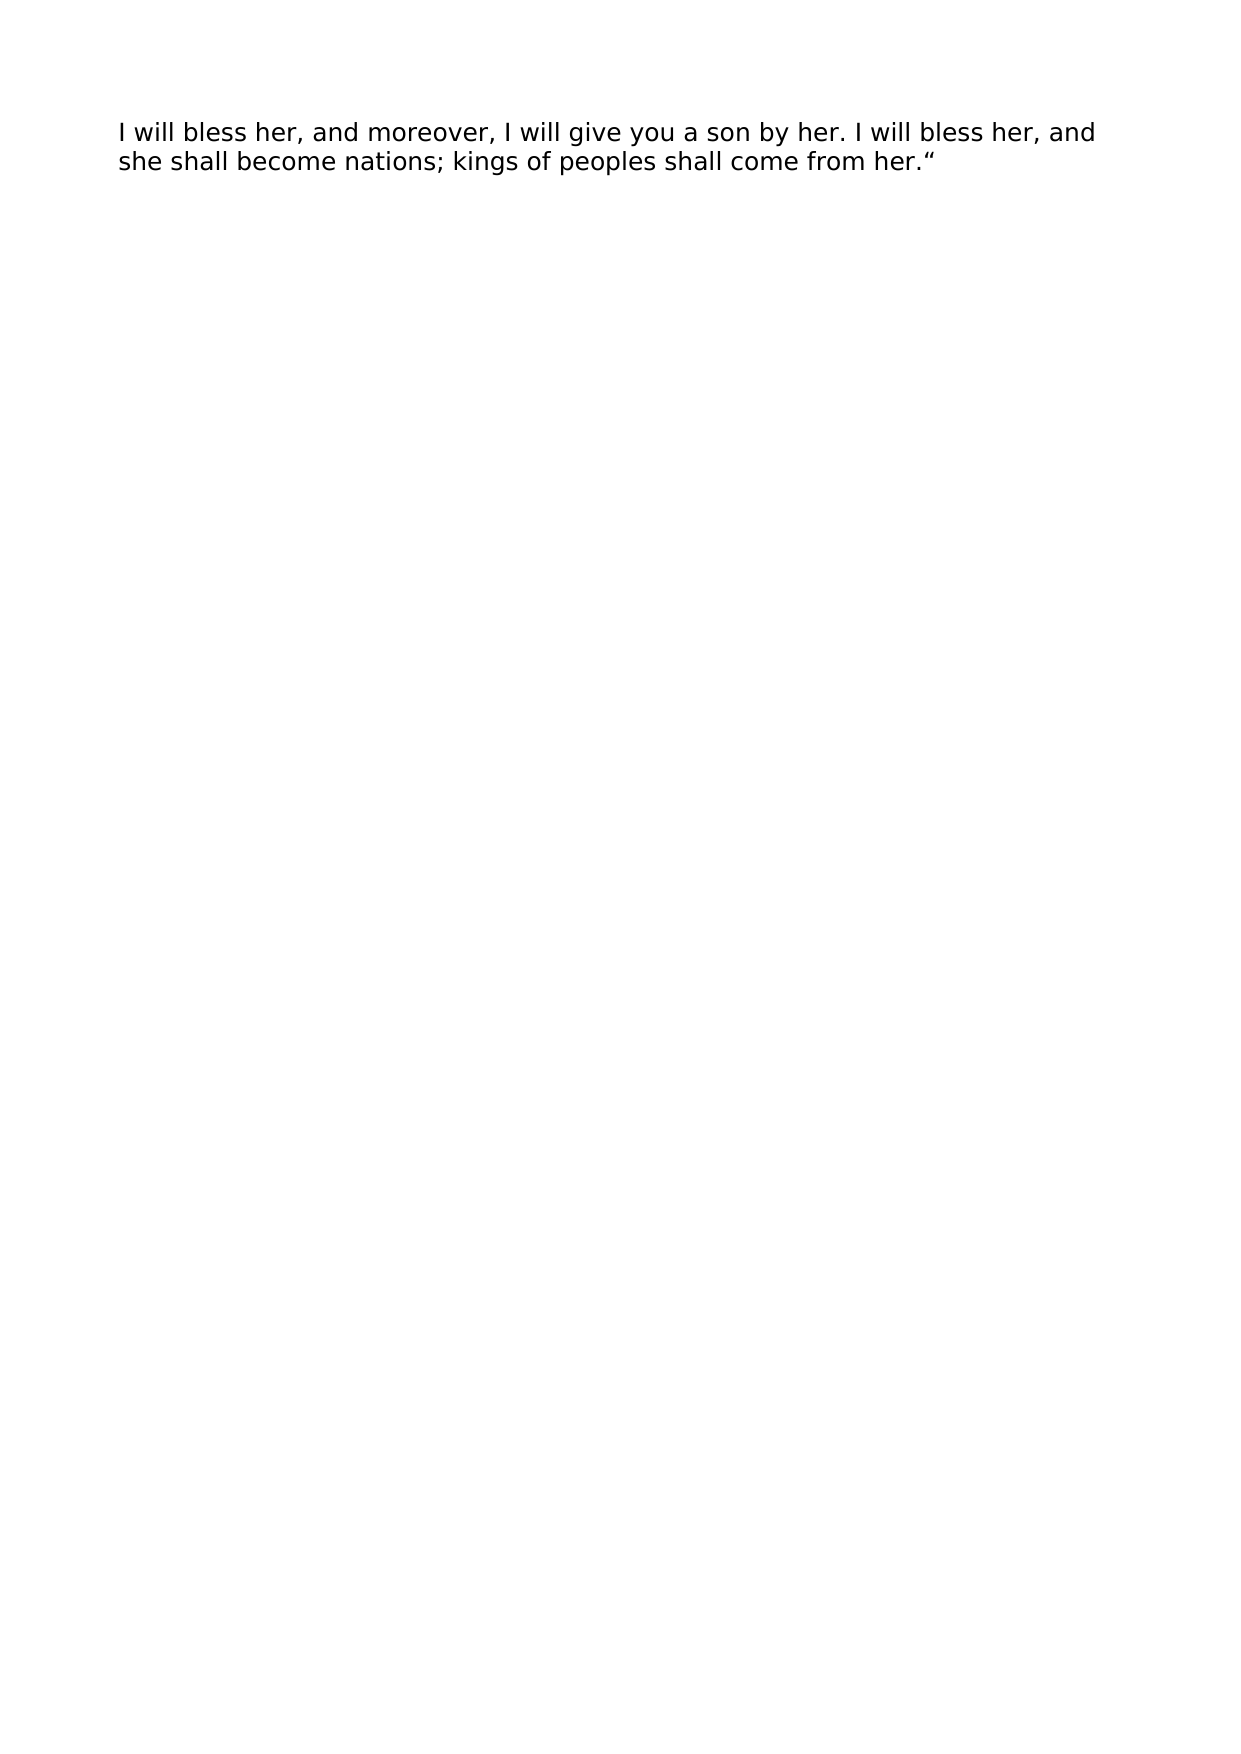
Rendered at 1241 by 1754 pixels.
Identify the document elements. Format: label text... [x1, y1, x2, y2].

text I will bless her, and moreover, I will give you a son by her. I will bless her, and she shall become nations; kings of peoples shall come from her.“ [118, 118, 1122, 176]
